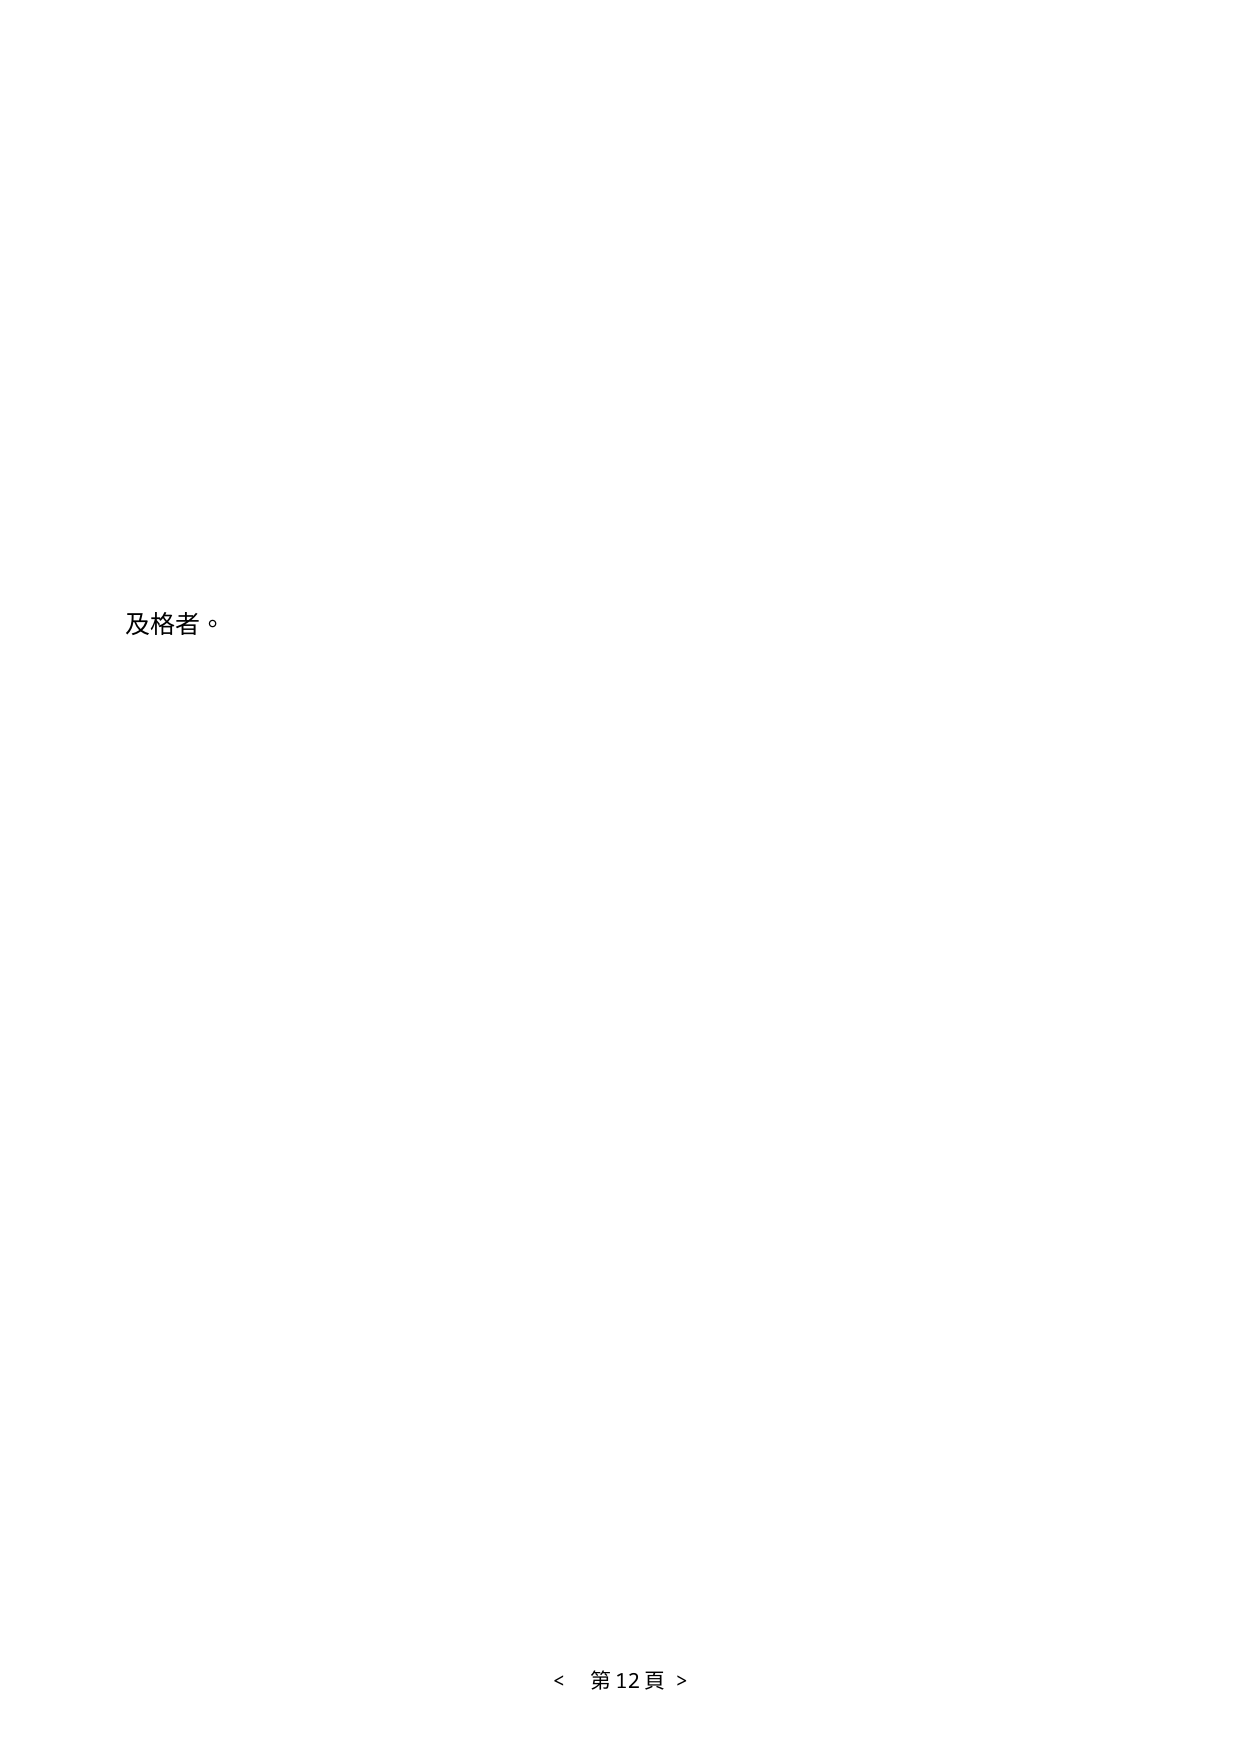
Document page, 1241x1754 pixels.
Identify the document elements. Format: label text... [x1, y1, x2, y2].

text 及格者。 [60, 581, 1165, 643]
